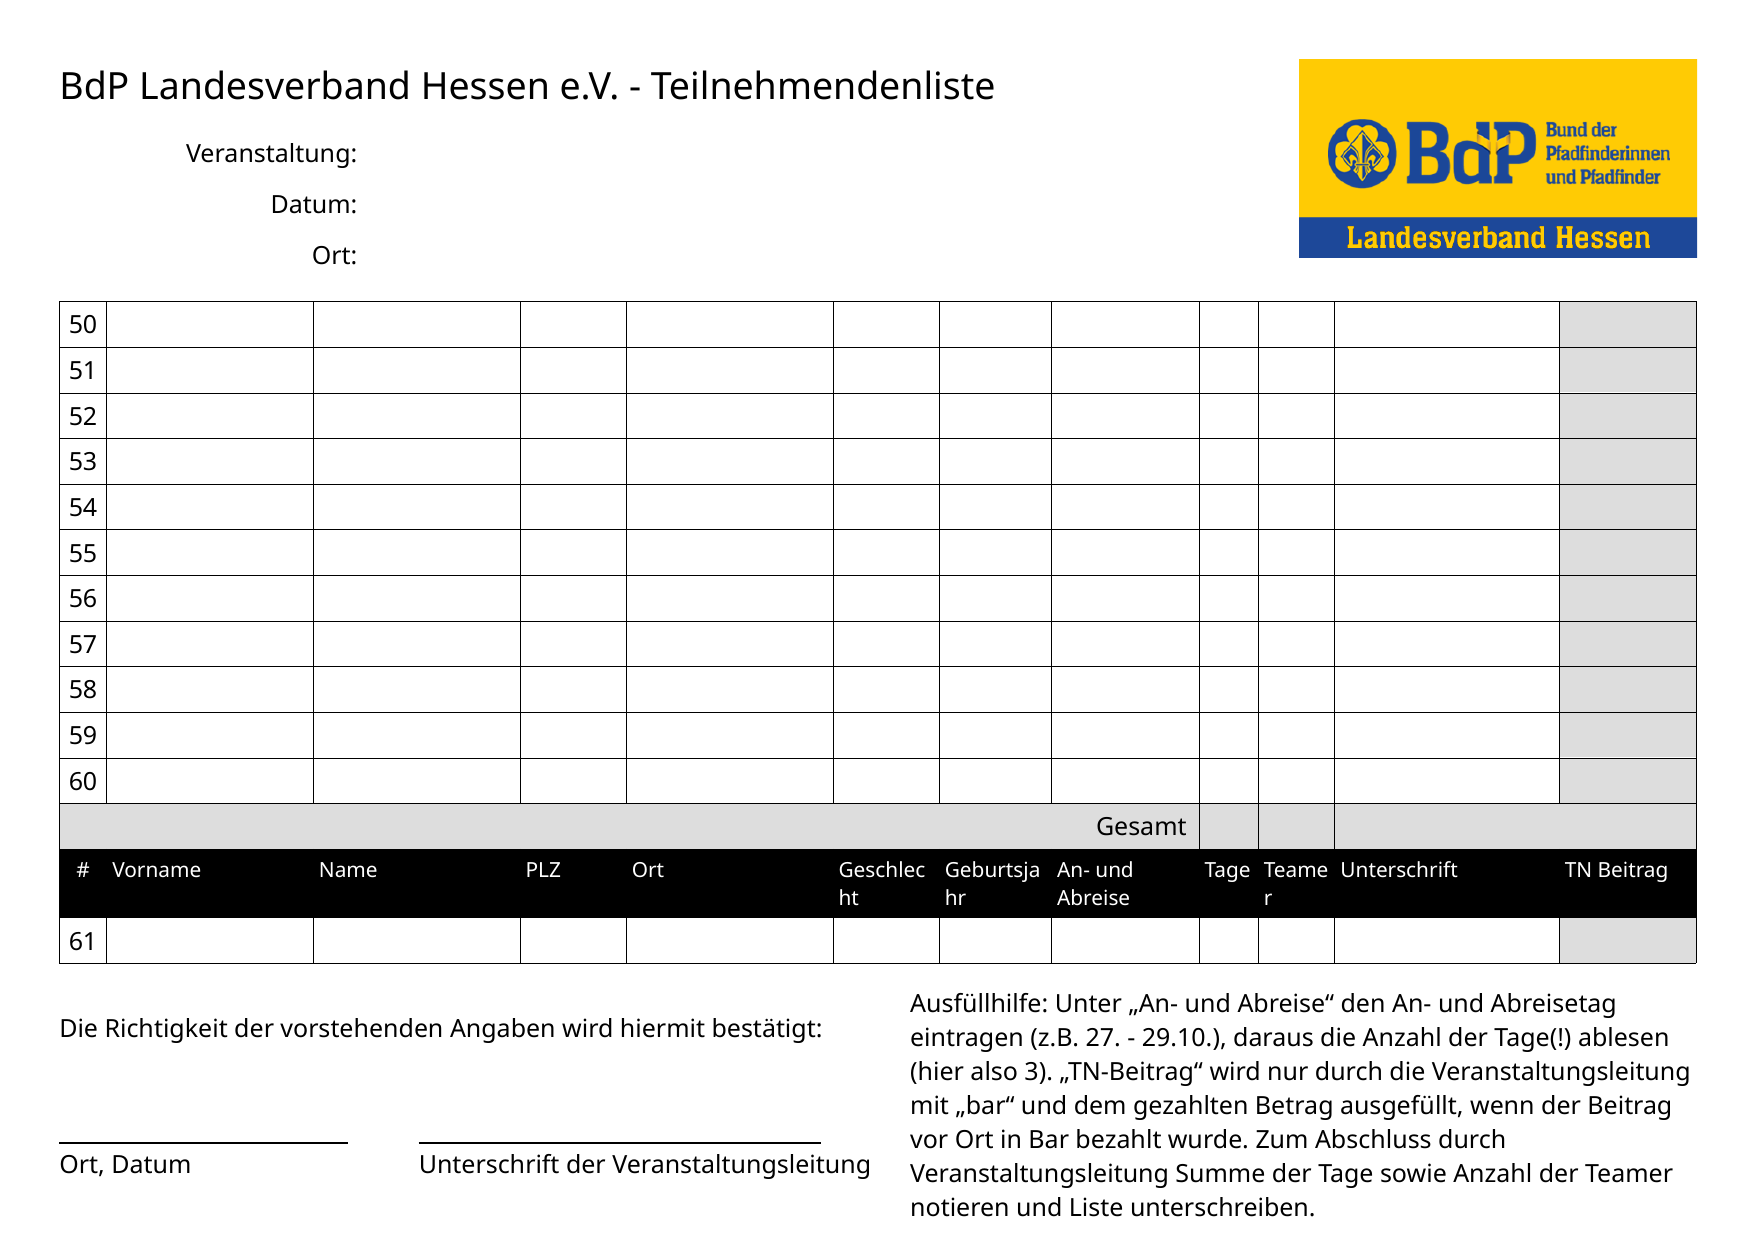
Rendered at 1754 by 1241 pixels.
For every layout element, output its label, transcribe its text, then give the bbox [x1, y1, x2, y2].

table_cell [627, 667, 833, 712]
table_cell [940, 576, 1051, 621]
table_cell [1200, 622, 1258, 666]
table_cell [834, 622, 939, 666]
table_cell [1052, 485, 1199, 529]
table_cell [1052, 348, 1199, 392]
table_cell [627, 439, 833, 484]
table_cell [834, 302, 939, 347]
table_cell [940, 530, 1051, 575]
table_cell 57 [60, 622, 106, 666]
table_cell [1560, 759, 1696, 803]
table_cell [1335, 713, 1559, 757]
table_cell 61 [60, 918, 106, 963]
table_cell [1052, 759, 1199, 803]
table_cell 53 [60, 439, 106, 484]
table_header Tage [1200, 850, 1258, 917]
table_cell [107, 713, 313, 757]
table_cell [1335, 348, 1559, 392]
table_cell [1052, 530, 1199, 575]
table_cell [521, 713, 626, 757]
table_cell [107, 667, 313, 712]
table_cell [940, 918, 1051, 963]
table_header Geschlecht [834, 850, 939, 917]
table_cell [314, 302, 520, 347]
picture [1299, 59, 1698, 258]
table_cell [1200, 439, 1258, 484]
table_cell [1200, 804, 1258, 849]
table_cell [314, 713, 520, 757]
table_cell [1052, 667, 1199, 712]
table_cell [627, 713, 833, 757]
table_cell [314, 759, 520, 803]
table_cell [314, 667, 520, 712]
table_header PLZ [521, 850, 626, 917]
table_cell [1200, 394, 1258, 438]
table_cell [521, 485, 626, 529]
table_cell [107, 576, 313, 621]
table_header TN Beitrag [1560, 850, 1696, 917]
table_cell [107, 439, 313, 484]
table_cell Gesamt [60, 804, 1199, 849]
table_header Ort [627, 850, 833, 917]
table_cell [1259, 485, 1334, 529]
table_cell 58 [60, 667, 106, 712]
table_cell [521, 348, 626, 392]
table_cell [314, 576, 520, 621]
table_cell [1335, 576, 1559, 621]
table_cell [940, 302, 1051, 347]
table_cell [1200, 759, 1258, 803]
table_cell [1200, 667, 1258, 712]
table_cell [1259, 530, 1334, 575]
table_cell [1200, 485, 1258, 529]
table_cell [627, 622, 833, 666]
table_cell [314, 530, 520, 575]
table_cell [107, 485, 313, 529]
table_cell [521, 439, 626, 484]
table_cell [521, 622, 626, 666]
table_cell [834, 439, 939, 484]
table_cell [314, 918, 520, 963]
table_cell [1052, 918, 1199, 963]
table_cell 55 [60, 530, 106, 575]
table_cell [1052, 439, 1199, 484]
table_cell [107, 622, 313, 666]
table_cell 56 [60, 576, 106, 621]
table_cell [1335, 302, 1559, 347]
table_cell [1335, 394, 1559, 438]
table_cell [1560, 530, 1696, 575]
table_cell [627, 576, 833, 621]
table_cell [940, 394, 1051, 438]
table_cell [834, 348, 939, 392]
table_cell [834, 759, 939, 803]
table_cell [834, 713, 939, 757]
table_cell [107, 759, 313, 803]
table_cell [1335, 485, 1559, 529]
table_cell [1259, 439, 1334, 484]
table_cell [627, 530, 833, 575]
table_cell [1200, 348, 1258, 392]
table_header Teamer [1259, 850, 1334, 917]
table_cell [521, 394, 626, 438]
table_cell [314, 348, 520, 392]
table_cell 51 [60, 348, 106, 392]
table_cell [107, 348, 313, 392]
table_cell [1335, 804, 1696, 849]
table_cell [1259, 759, 1334, 803]
table_cell [1052, 576, 1199, 621]
table_cell 54 [60, 485, 106, 529]
table_cell [1560, 576, 1696, 621]
table_cell [1052, 622, 1199, 666]
table_cell [1335, 667, 1559, 712]
table_cell [1335, 439, 1559, 484]
table_cell [940, 713, 1051, 757]
table_cell 60 [60, 759, 106, 803]
table_cell [1259, 918, 1334, 963]
table_cell [521, 530, 626, 575]
table_cell [107, 394, 313, 438]
table_cell [521, 576, 626, 621]
table_cell [834, 485, 939, 529]
table_cell [627, 485, 833, 529]
table_cell [1560, 667, 1696, 712]
table_header Unterschrift [1335, 850, 1559, 917]
table_cell [1560, 918, 1696, 963]
table_cell [1259, 348, 1334, 392]
table_cell [314, 439, 520, 484]
table_cell [1259, 667, 1334, 712]
table_cell 59 [60, 713, 106, 757]
table_cell [1200, 530, 1258, 575]
table_cell [940, 759, 1051, 803]
table_cell [1052, 302, 1199, 347]
table_cell [940, 667, 1051, 712]
table_cell [1560, 394, 1696, 438]
table_cell [314, 394, 520, 438]
table_cell [314, 485, 520, 529]
table_cell [940, 622, 1051, 666]
table_cell [1200, 918, 1258, 963]
table_cell [627, 302, 833, 347]
table_cell [940, 485, 1051, 529]
table_cell [834, 918, 939, 963]
table_cell [1335, 622, 1559, 666]
table_cell [940, 348, 1051, 392]
table_cell [627, 394, 833, 438]
table_cell [314, 622, 520, 666]
table_cell 52 [60, 394, 106, 438]
table_cell [627, 918, 833, 963]
table_cell [834, 530, 939, 575]
table_cell [1335, 918, 1559, 963]
table_cell [834, 576, 939, 621]
table_cell [627, 348, 833, 392]
table_cell [1259, 804, 1334, 849]
table_header Geburtsjahr [940, 850, 1051, 917]
table_cell [1259, 713, 1334, 757]
table_cell 50 [60, 302, 106, 347]
table_cell [521, 302, 626, 347]
table_cell [940, 439, 1051, 484]
table_cell [521, 918, 626, 963]
table_header An- und Abreise [1052, 850, 1199, 917]
table_cell [1560, 348, 1696, 392]
table_cell [107, 302, 313, 347]
table_cell [1560, 485, 1696, 529]
table_cell [1052, 394, 1199, 438]
table_header # [60, 850, 106, 917]
table_cell [107, 530, 313, 575]
table_cell [1259, 622, 1334, 666]
table_cell [1560, 439, 1696, 484]
table_cell [1560, 713, 1696, 757]
table_cell [1335, 530, 1559, 575]
table_cell [1200, 302, 1258, 347]
table_cell [1560, 302, 1696, 347]
table_cell [1200, 713, 1258, 757]
table_cell [521, 759, 626, 803]
table_cell [1335, 759, 1559, 803]
table_cell [521, 667, 626, 712]
table_cell [1259, 576, 1334, 621]
table_cell [1560, 622, 1696, 666]
table_header Name [314, 850, 520, 917]
table_cell [1259, 394, 1334, 438]
table_cell [834, 667, 939, 712]
table_header Vorname [107, 850, 313, 917]
table_cell [627, 759, 833, 803]
table_cell [107, 918, 313, 963]
table_cell [1052, 713, 1199, 757]
table_cell [1200, 576, 1258, 621]
table_cell [1259, 302, 1334, 347]
table_cell [834, 394, 939, 438]
